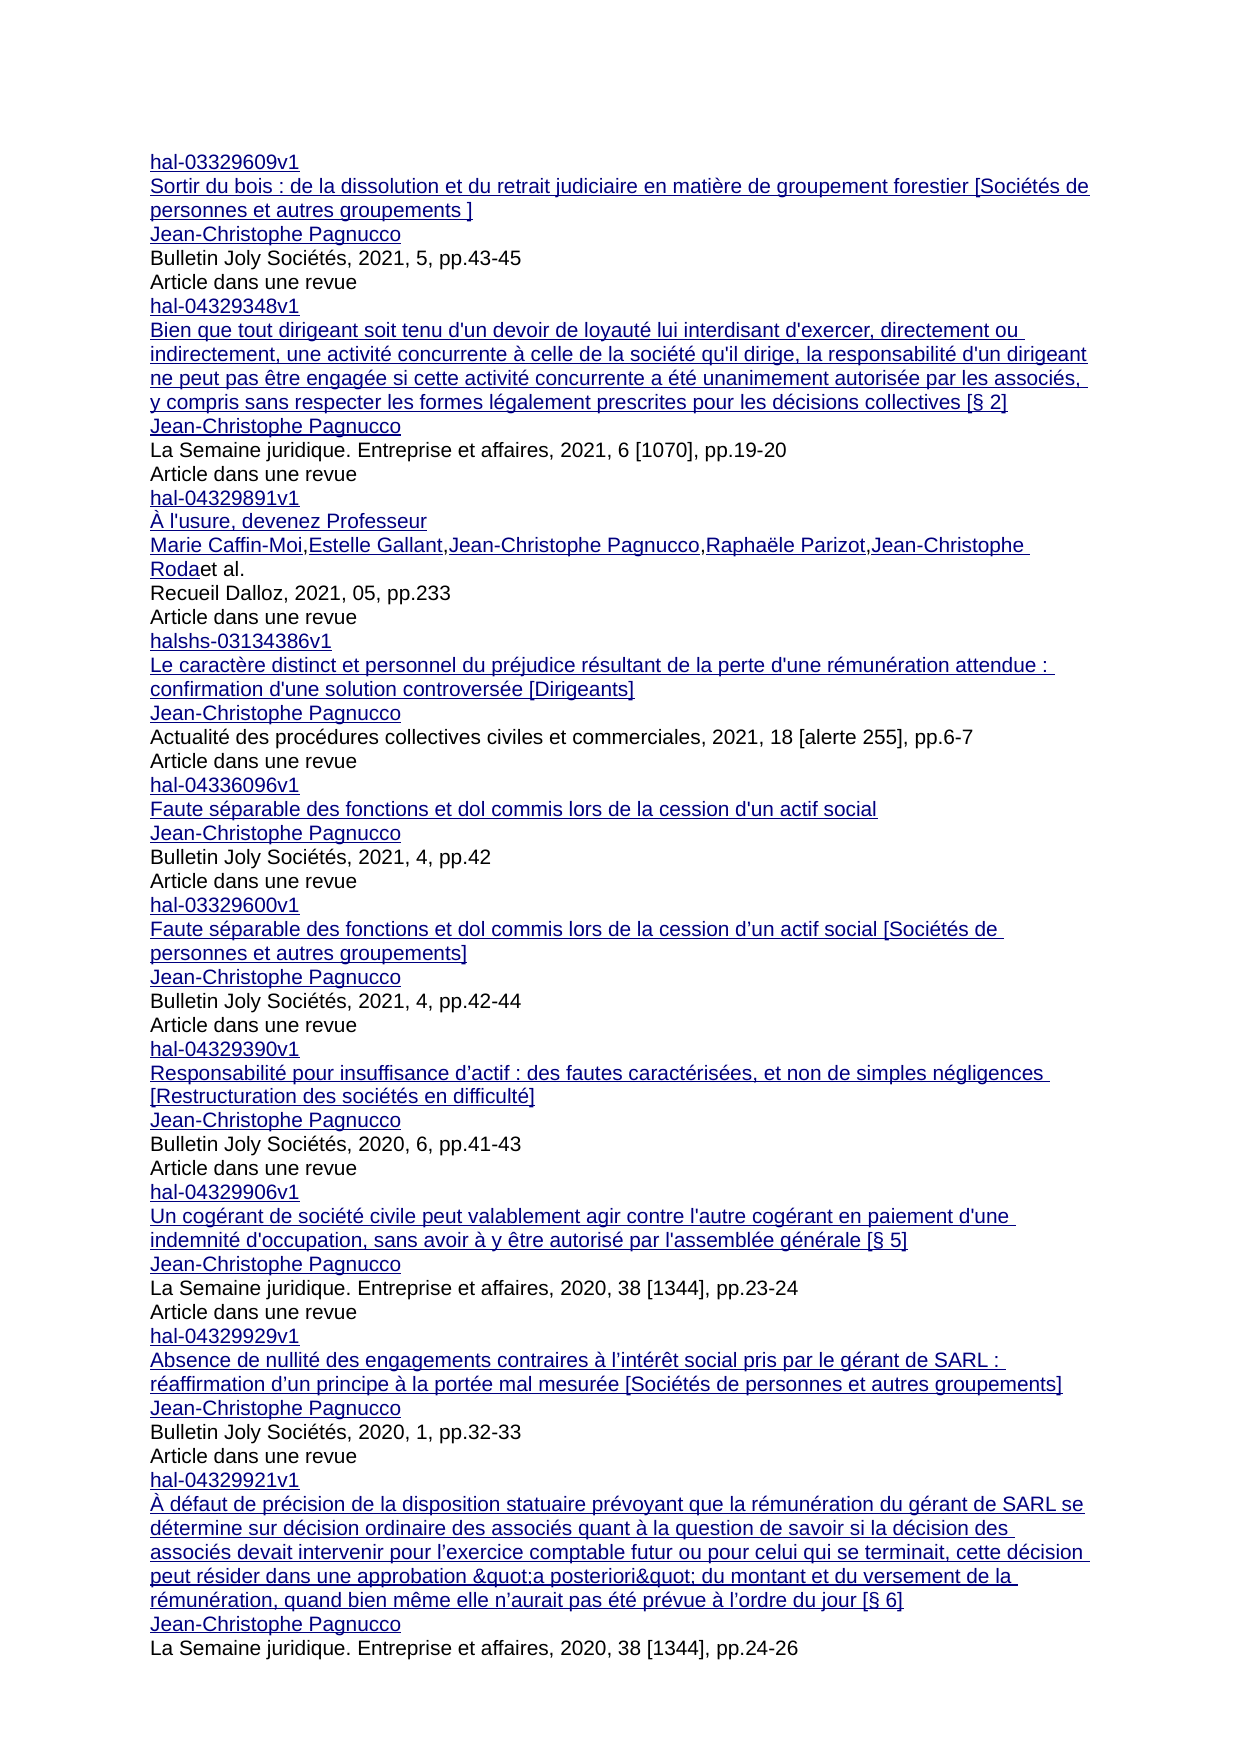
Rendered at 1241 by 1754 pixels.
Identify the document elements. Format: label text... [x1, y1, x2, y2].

table_cell personnes et autres groupements ] Jean-Christophe Pagnucco Bulletin Joly Sociétés, 2021, 5, pp.43-45 Article dans une revue hal-04329348v1 [150, 196, 1090, 318]
table_cell Un cogérant de société civile peut valablement agir contre l'autre cogérant en paiement d'une indemnité d'occupation, sans avoir à y être autorisé par l'assemblée générale [§ 5] Jean-Christophe Pagnucco La Semaine juridique. Entreprise et affaires, 2020, 38 [1344], pp.23-24 Article dans une revue hal-04329929v1 [150, 1204, 1090, 1348]
table_cell Le caractère distinct et personnel du préjudice résultant de la perte d'une rémunération attendue : confirmation d'une solution controversée [Dirigeants] Jean-Christophe Pagnucco Actualité des procédures collectives civiles et commerciales, 2021, 18 [alerte 255], pp.6-7 Article dans une revue hal-04336096v1 [150, 653, 1090, 797]
table_cell Bien que tout dirigeant soit tenu d'un devoir de loyauté lui interdisant d'exercer, directement ou indirectement, une activité concurrente à celle de la société qu'il dirige, la responsabilité d'un dirigeant ne peut pas être engagée si cette activité concurrente a été unanimement autorisée par les associés, y compris sans respecter les formes légalement prescrites pour les décisions collectives [§ 2] Jean-Christophe Pagnucco La Semaine juridique. Entreprise et affaires, 2021, 6 [1070], pp.19-20 Article dans une revue hal-04329891v1 [150, 318, 1090, 509]
table_cell Responsabilité pour insuffisance d’actif : des fautes caractérisées, et non de simples négligences [Restructuration des sociétés en difficulté] Jean-Christophe Pagnucco Bulletin Joly Sociétés, 2020, 6, pp.41-43 Article dans une revue hal-04329906v1 [150, 1060, 1090, 1204]
table_cell Absence de nullité des engagements contraires à l’intérêt social pris par le gérant de SARL : réaffirmation d’un principe à la portée mal mesurée [Sociétés de personnes et autres groupements] Jean-Christophe Pagnucco Bulletin Joly Sociétés, 2020, 1, pp.32-33 Article dans une revue hal-04329921v1 [150, 1348, 1090, 1492]
table_cell hal-03329609v1 [150, 150, 1090, 174]
table_cell À défaut de précision de la disposition statuaire prévoyant que la rémunération du gérant de SARL se détermine sur décision ordinaire des associés quant à la question de savoir si la décision des associés devait intervenir pour l’exercice comptable futur ou pour celui qui se terminait, cette décision [150, 1492, 1090, 1561]
table_cell peut résider dans une approbation &quot;a posteriori&quot; du montant et du versement de la rémunération, quand bien même elle n’aurait pas été prévue à l’ordre du jour [§ 6] Jean-Christophe Pagnucco La Semaine juridique. Entreprise et affaires, 2020, 38 [1344], pp.24-26 [150, 1562, 1090, 1659]
table_cell Faute séparable des fonctions et dol commis lors de la cession d'un actif social Jean-Christophe Pagnucco Bulletin Joly Sociétés, 2021, 4, pp.42 Article dans une revue hal-03329600v1 [150, 797, 1090, 917]
table_cell Sortir du bois : de la dissolution et du retrait judiciaire en matière de groupement forestier [Sociétés de [150, 174, 1090, 195]
table_cell Faute séparable des fonctions et dol commis lors de la cession d’un actif social [Sociétés de personnes et autres groupements] Jean-Christophe Pagnucco Bulletin Joly Sociétés, 2021, 4, pp.42-44 Article dans une revue hal-04329390v1 [150, 917, 1090, 1060]
table_cell À l'usure, devenez Professeur Marie Caffin-Moi,Estelle Gallant,Jean-Christophe Pagnucco,Raphaële Parizot,Jean-Christophe Rodaet al. Recueil Dalloz, 2021, 05, pp.233 Article dans une revue halshs-03134386v1 [150, 509, 1090, 653]
